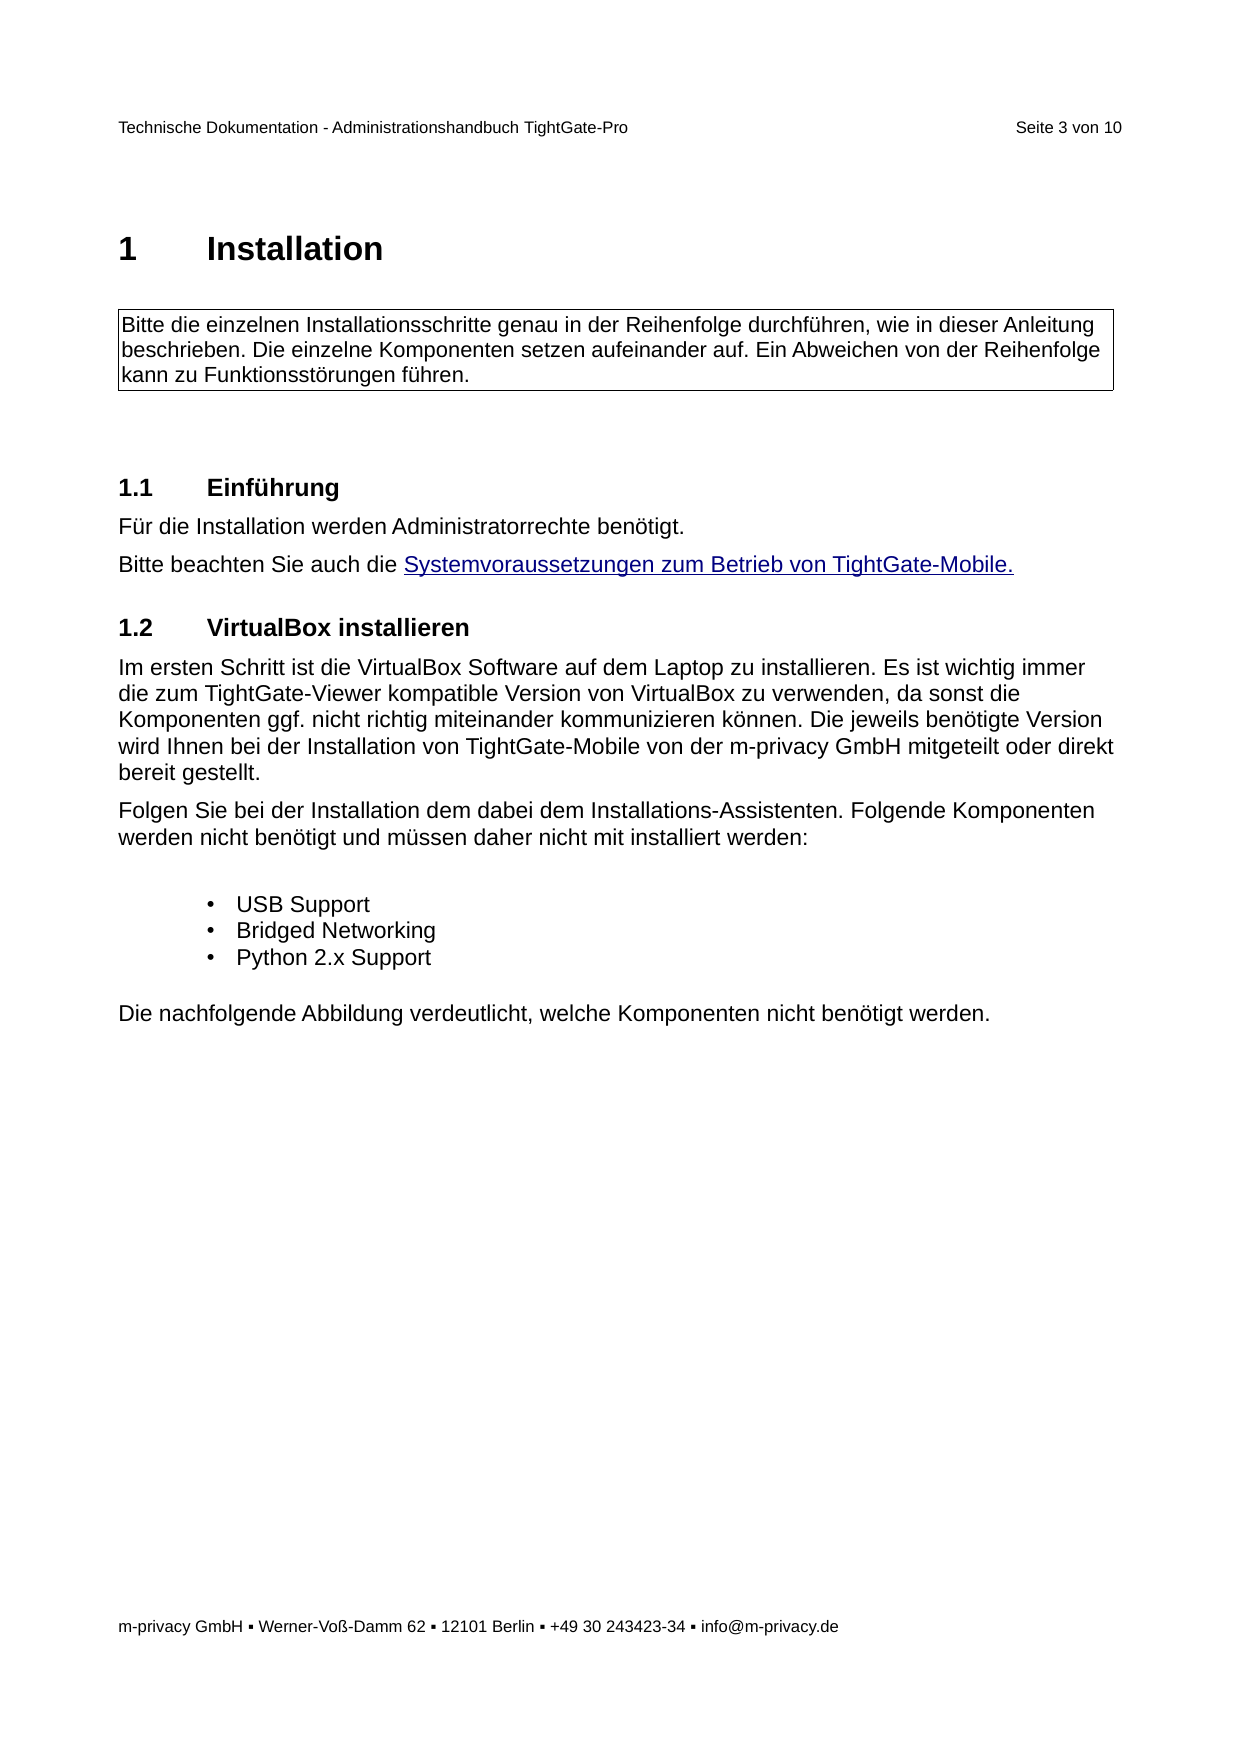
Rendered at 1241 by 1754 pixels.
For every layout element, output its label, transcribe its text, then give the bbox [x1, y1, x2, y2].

text Bitte beachten Sie auch die Systemvoraussetzungen zum Betrieb von TightGate-Mobile. [118, 551, 1122, 578]
list Bridged Networking [207, 917, 1122, 944]
subtitle VirtualBox installieren [118, 613, 1122, 642]
text Für die Installation werden Administratorrechte benötigt. [118, 513, 1122, 539]
table_header Bitte die einzelnen Installationsschritte genau in der Reihenfolge durchführen, wie in dieser Anleitung beschrieben. Die einzelne Komponenten setzen aufeinander auf. Ein Abweichen von der Reihenfolge kann zu Funktionsstörungen führen. [119, 310, 1113, 390]
text Folgen Sie bei der Installation dem dabei dem Installations-Assistenten. Folgende Komponenten werden nicht benötigt und müssen daher nicht mit installiert werden: [118, 797, 1122, 850]
subtitle Einführung [118, 473, 1122, 501]
text Im ersten Schritt ist die VirtualBox Software auf dem Laptop zu installieren. Es ist wichtig immer die zum TightGate-Viewer kompatible Version von VirtualBox zu verwenden, da sonst die Komponenten ggf. nicht richtig miteinander kommunizieren können. Die jeweils benötigte Version wird Ihnen bei der Installation von TightGate-Mobile von der m-privacy GmbH mitgeteilt oder direkt bereit gestellt. [118, 654, 1122, 785]
list USB Support [207, 891, 1122, 917]
subtitle Installation [118, 228, 1122, 267]
list Python 2.x Support [207, 944, 1122, 970]
text Die nachfolgende Abbildung verdeutlicht, welche Komponenten nicht benötigt werden. [118, 1000, 1122, 1026]
